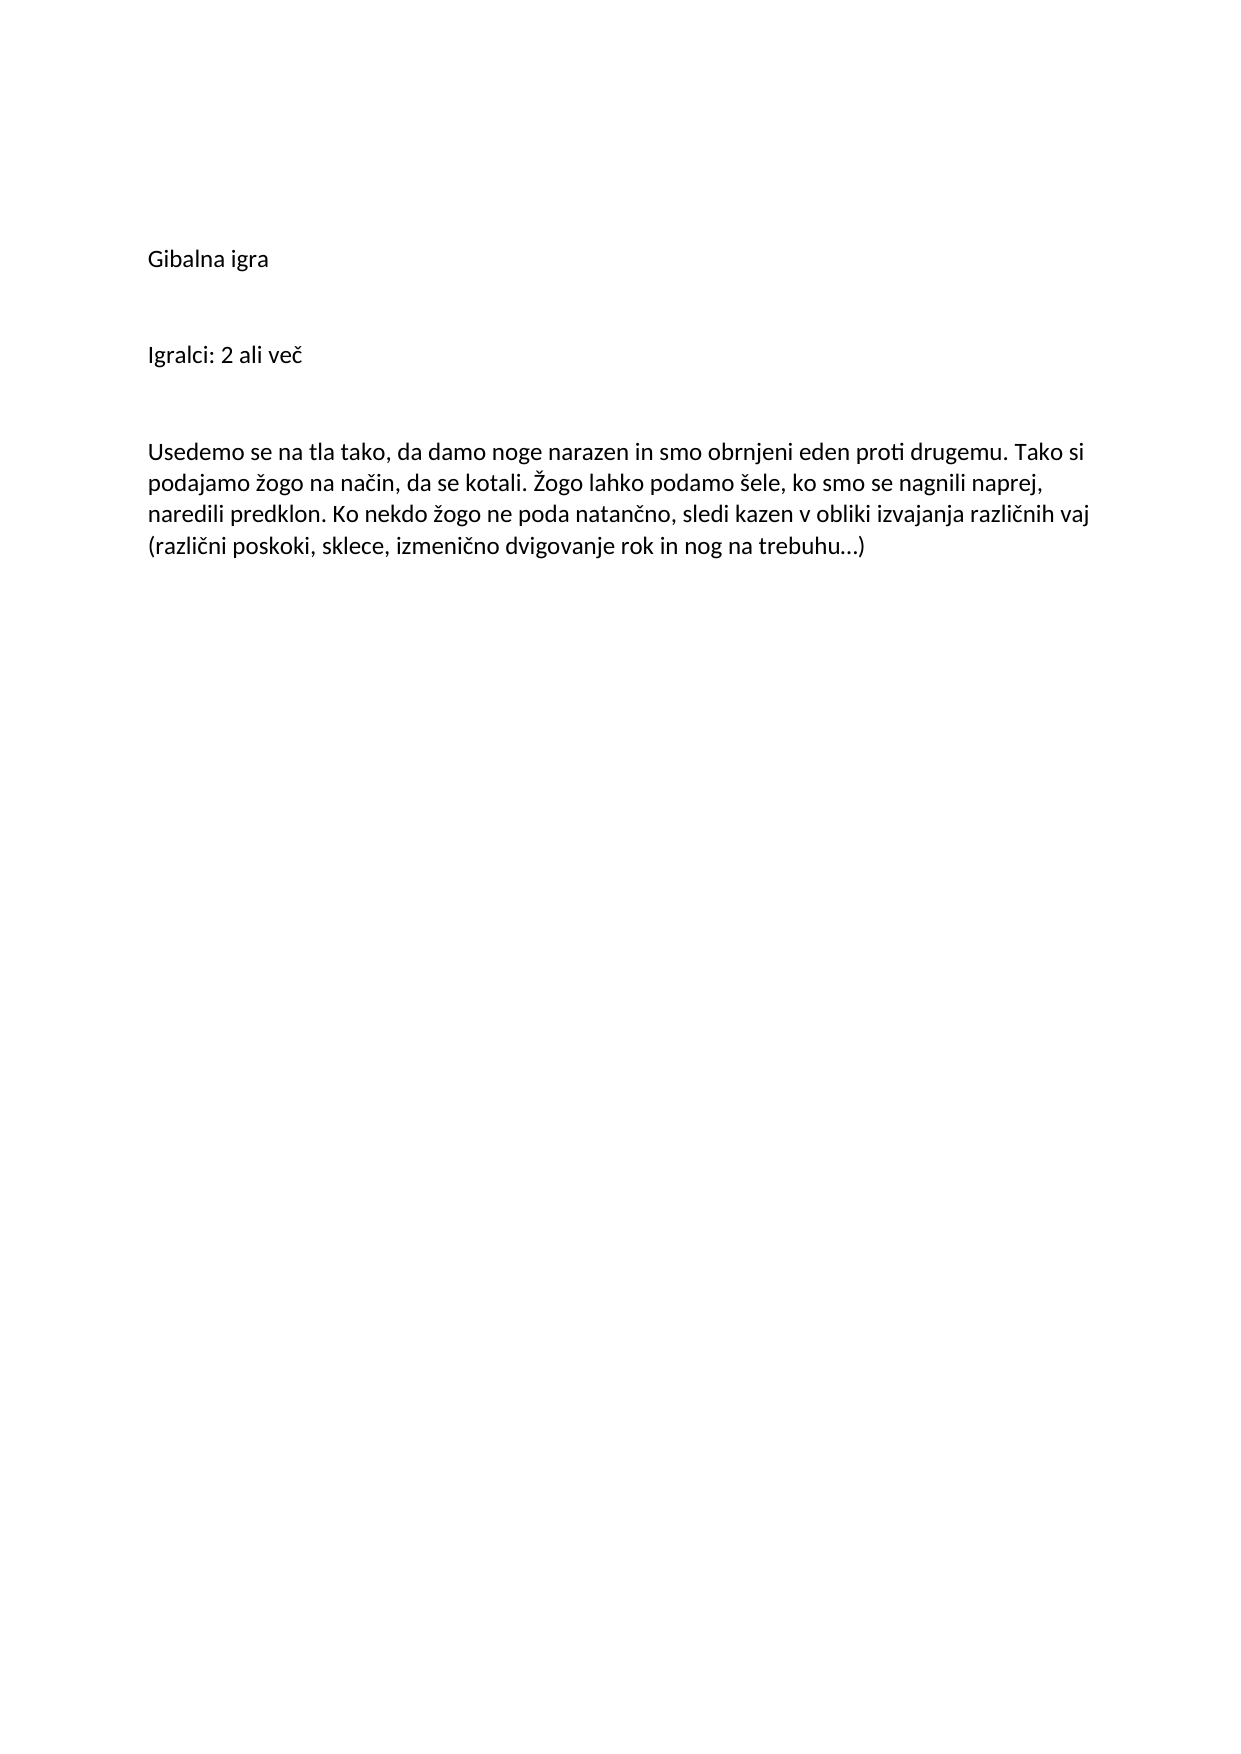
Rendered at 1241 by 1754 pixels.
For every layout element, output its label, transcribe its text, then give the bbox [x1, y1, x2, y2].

text Gibalna igra [148, 244, 1093, 274]
text Igralci: 2 ali več [148, 340, 1093, 370]
text Usedemo se na tla tako, da damo noge narazen in smo obrnjeni eden proti drugemu. Tako si podajamo žogo na način, da se kotali. Žogo lahko podamo šele, ko smo se nagnili naprej, naredili predklon. Ko nekdo žogo ne poda natančno, sledi kazen v obliki izvajanja različnih vaj (različni poskoki, sklece, izmenično dvigovanje rok in nog na trebuhu…) [148, 436, 1093, 560]
